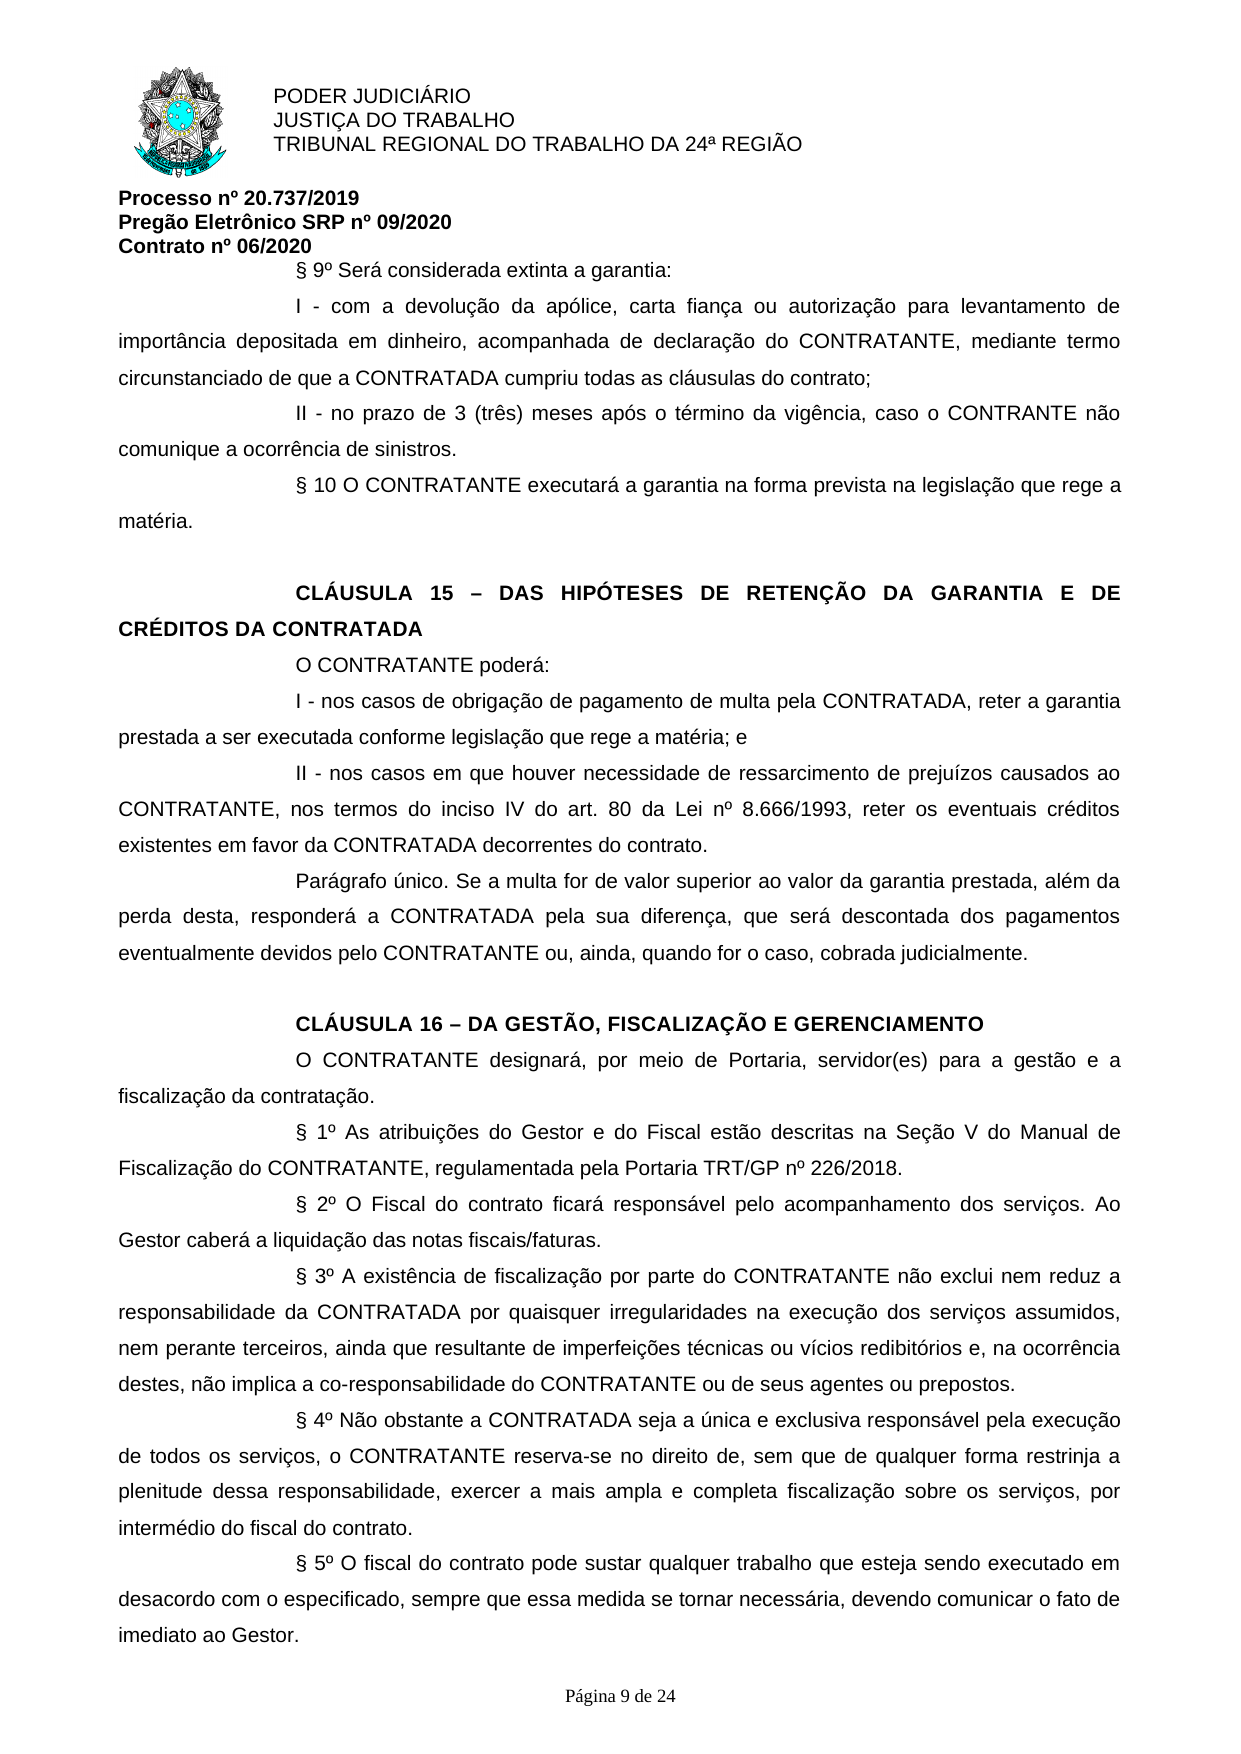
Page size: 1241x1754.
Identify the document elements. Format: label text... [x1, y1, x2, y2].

text CLÁUSULA 16 – DA GESTÃO, FISCALIZAÇÃO E GERENCIAMENTO [118, 1012, 1122, 1036]
text I - nos casos de obrigação de pagamento de multa pela CONTRATADA, reter a garantia prestada a ser executada conforme legislação que rege a matéria; e [118, 689, 1122, 749]
text II - nos casos em que houver necessidade de ressarcimento de prejuízos causados ao CONTRATANTE, nos termos do inciso IV do art. 80 da Lei nº 8.666/1993, reter os eventuais créditos existentes em favor da CONTRATADA decorrentes do contrato. [118, 761, 1122, 856]
text CLÁUSULA 15 – DAS HIPÓTESES DE RETENÇÃO DA GARANTIA E DE CRÉDITOS DA CONTRATADA [118, 581, 1122, 641]
text O CONTRATANTE poderá: [118, 653, 1122, 677]
text § 4º Não obstante a CONTRATADA seja a única e exclusiva responsável pela execução de todos os serviços, o CONTRATANTE reserva-se no direito de, sem que de qualquer forma restrinja a plenitude dessa responsabilidade, exercer a mais ampla e completa fiscalização sobre os serviços, por intermédio do fiscal do contrato. [118, 1407, 1122, 1539]
text § 5º O fiscal do contrato pode sustar qualquer trabalho que esteja sendo executado em desacordo com o especificado, sempre que essa medida se tornar necessária, devendo comunicar o fato de imediato ao Gestor. [118, 1551, 1122, 1647]
text II - no prazo de 3 (três) meses após o término da vigência, caso o CONTRANTE não comunique a ocorrência de sinistros. [118, 401, 1122, 461]
text Parágrafo único. Se a multa for de valor superior ao valor da garantia prestada, além da perda desta, responderá a CONTRATADA pela sua diferença, que será descontada dos pagamentos eventualmente devidos pelo CONTRATANTE ou, ainda, quando for o caso, cobrada judicialmente. [118, 868, 1122, 964]
text O CONTRATANTE designará, por meio de Portaria, servidor(es) para a gestão e a fiscalização da contratação. [118, 1048, 1122, 1108]
text § 9º Será considerada extinta a garantia: [118, 257, 1122, 281]
picture [133, 66, 228, 178]
text § 10 O CONTRATANTE executará a garantia na forma prevista na legislação que rege a matéria. [118, 473, 1122, 533]
text I - com a devolução da apólice, carta fiança ou autorização para levantamento de importância depositada em dinheiro, acompanhada de declaração do CONTRATANTE, mediante termo circunstanciado de que a CONTRATADA cumpriu todas as cláusulas do contrato; [118, 293, 1122, 389]
text § 2º O Fiscal do contrato ficará responsável pelo acompanhamento dos serviços. Ao Gestor caberá a liquidação das notas fiscais/faturas. [118, 1192, 1122, 1252]
text § 3º A existência de fiscalização por parte do CONTRATANTE não exclui nem reduz a responsabilidade da CONTRATADA por quaisquer irregularidades na execução dos serviços assumidos, nem perante terceiros, ainda que resultante de imperfeições técnicas ou vícios redibitórios e, na ocorrência destes, não implica a co-responsabilidade do CONTRATANTE ou de seus agentes ou prepostos. [118, 1264, 1122, 1396]
text § 1º As atribuições do Gestor e do Fiscal estão descritas na Seção V do Manual de Fiscalização do CONTRATANTE, regulamentada pela Portaria TRT/GP nº 226/2018. [118, 1120, 1122, 1180]
